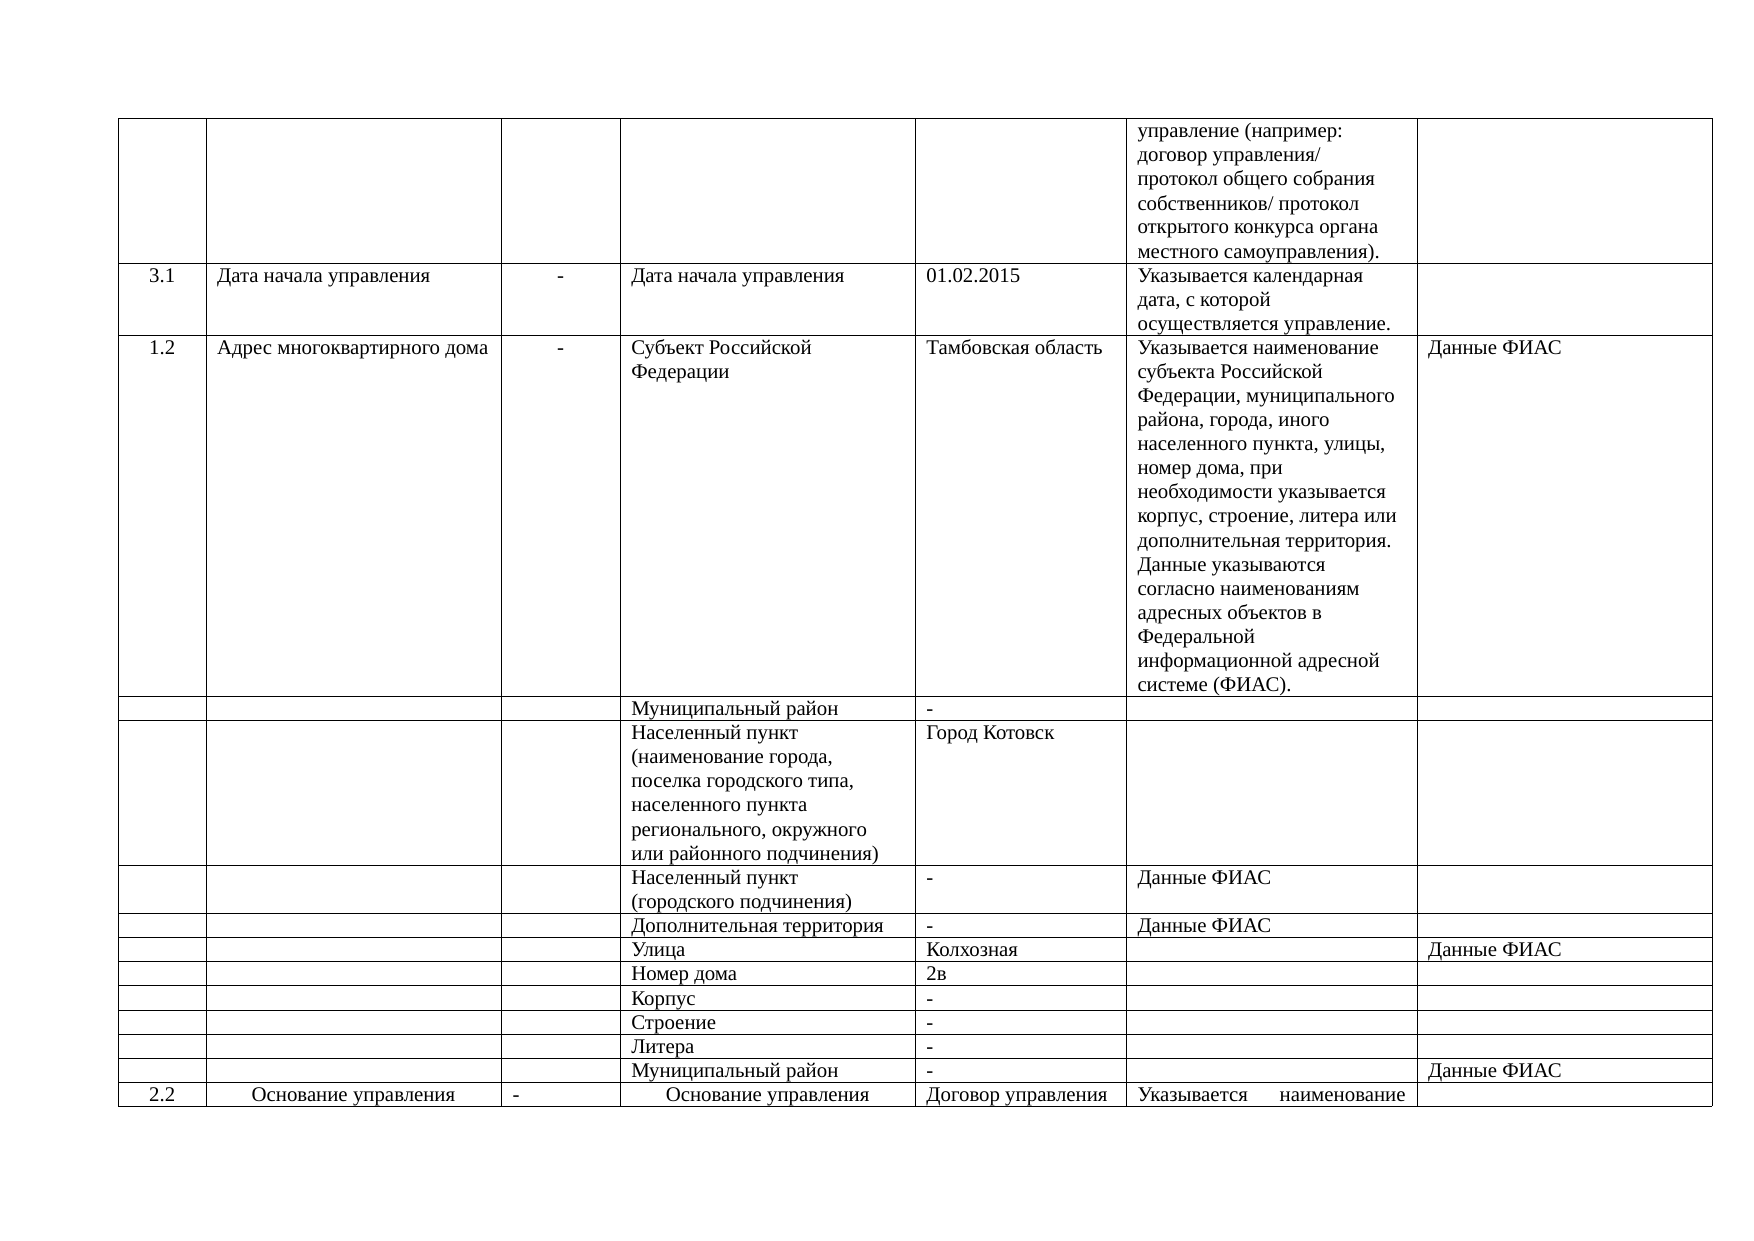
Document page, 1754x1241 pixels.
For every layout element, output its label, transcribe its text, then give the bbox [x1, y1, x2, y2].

table_cell Корпус [621, 986, 915, 1009]
table_cell Данные ФИАС [1418, 336, 1712, 696]
table_cell Договор управления [916, 1083, 1126, 1106]
table_cell [1127, 697, 1417, 720]
table_cell - [916, 697, 1126, 720]
table_cell [1418, 866, 1712, 913]
table_cell - [502, 264, 620, 335]
table_cell управление (например: договор управления/ протокол общего собрания собственников/ протокол открытого конкурса органа местного самоуправления). [1127, 119, 1417, 263]
table_cell Указывается наименование субъекта Российской Федерации, муниципального района, города, иного населенного пункта, улицы, номер дома, при необходимости указывается корпус, строение, литера или дополнительная территория. Данные указываются согласно наименованиям адресных объектов в Федеральной информационной адресной системе (ФИАС). [1127, 336, 1417, 696]
table_cell [1127, 962, 1417, 985]
table_cell [1127, 938, 1417, 961]
table_cell - [502, 119, 620, 263]
table_cell [1418, 264, 1712, 335]
table_cell [119, 1059, 206, 1082]
table_cell [207, 866, 501, 913]
table_cell Основание управления [207, 1083, 501, 1106]
table_cell [1127, 721, 1417, 864]
table_cell Указывается календарная дата, с которой осуществляется управление. [1127, 264, 1417, 335]
table_cell 2.2 [119, 1083, 206, 1106]
table_cell [1127, 1059, 1417, 1082]
table_cell [119, 938, 206, 961]
table_cell [502, 721, 620, 864]
table_cell - [916, 1059, 1126, 1082]
table_cell [502, 938, 620, 961]
table_cell [1127, 986, 1417, 1009]
table_cell [207, 721, 501, 864]
table_cell Адрес многоквартирного дома [207, 336, 501, 696]
table_cell - [502, 336, 620, 696]
table_cell Город Котовск [916, 721, 1126, 864]
table_cell [502, 866, 620, 913]
table_cell Данные ФИАС [1418, 938, 1712, 961]
table_cell [502, 697, 620, 720]
table_cell [502, 986, 620, 1009]
table_cell [502, 914, 620, 937]
table_cell Литера [621, 1035, 915, 1058]
table_cell [1418, 962, 1712, 985]
table_cell Муниципальный район [621, 697, 915, 720]
table_cell [119, 914, 206, 937]
table_cell [119, 962, 206, 985]
table_cell [207, 697, 501, 720]
table_cell [207, 119, 501, 263]
table_cell - [916, 1011, 1126, 1034]
table_cell [1418, 1083, 1712, 1106]
table_cell Муниципальный район [621, 1059, 915, 1082]
table_cell - [916, 1035, 1126, 1058]
table_cell [207, 986, 501, 1009]
table_cell [1418, 914, 1712, 937]
table_cell [207, 1059, 501, 1082]
table_cell [119, 1035, 206, 1058]
table_cell 2в [916, 962, 1126, 985]
table_cell Дополнительная территория [621, 914, 915, 937]
table_cell Номер дома [621, 962, 915, 985]
table_cell [1418, 1011, 1712, 1034]
table_cell [1418, 986, 1712, 1009]
table_cell Дата начала управления [621, 264, 915, 335]
table_cell - [916, 986, 1126, 1009]
table_cell [1418, 697, 1712, 720]
table_cell 1.2 [119, 336, 206, 696]
table_cell Улица [621, 938, 915, 961]
table_cell Колхозная [916, 938, 1126, 961]
table_cell [207, 1035, 501, 1058]
table_cell [119, 1011, 206, 1034]
table_cell [119, 697, 206, 720]
table_cell [119, 866, 206, 913]
table_cell 01.02.2015 [916, 264, 1126, 335]
table_cell Данные ФИАС [1418, 1059, 1712, 1082]
table_cell [502, 1011, 620, 1034]
table_cell Основание управления [621, 1083, 915, 1106]
table_cell [207, 938, 501, 961]
table_cell [207, 962, 501, 985]
table_cell Данные ФИАС [1127, 914, 1417, 937]
table_cell [502, 1059, 620, 1082]
table_cell Указывается наименование [1127, 1083, 1417, 1106]
table_cell - [916, 914, 1126, 937]
table_cell 3.1 [119, 264, 206, 335]
table_cell - [916, 866, 1126, 913]
table_cell Тамбовская область [916, 336, 1126, 696]
table_cell - [502, 1083, 620, 1106]
table_cell [1127, 1035, 1417, 1058]
table_cell [916, 119, 1126, 263]
table_cell [1418, 119, 1712, 263]
table_cell [1418, 1035, 1712, 1058]
table_cell Населенный пункт (городского подчинения) [621, 866, 915, 913]
table_cell Населенный пункт (наименование города, поселка городского типа, населенного пункта регионального, окружного или районного подчинения) [621, 721, 915, 864]
table_cell Субъект Российской Федерации [621, 336, 915, 696]
table_cell Данные ФИАС [1127, 866, 1417, 913]
table_cell [621, 119, 915, 263]
table_cell [119, 986, 206, 1009]
table_cell [119, 721, 206, 864]
table_cell [1127, 1011, 1417, 1034]
table_cell [502, 1035, 620, 1058]
table_cell [207, 1011, 501, 1034]
table_cell [119, 119, 206, 263]
table_cell [1418, 721, 1712, 864]
table_cell Строение [621, 1011, 915, 1034]
table_cell [502, 962, 620, 985]
table_cell Дата начала управления [207, 264, 501, 335]
table_cell [207, 914, 501, 937]
